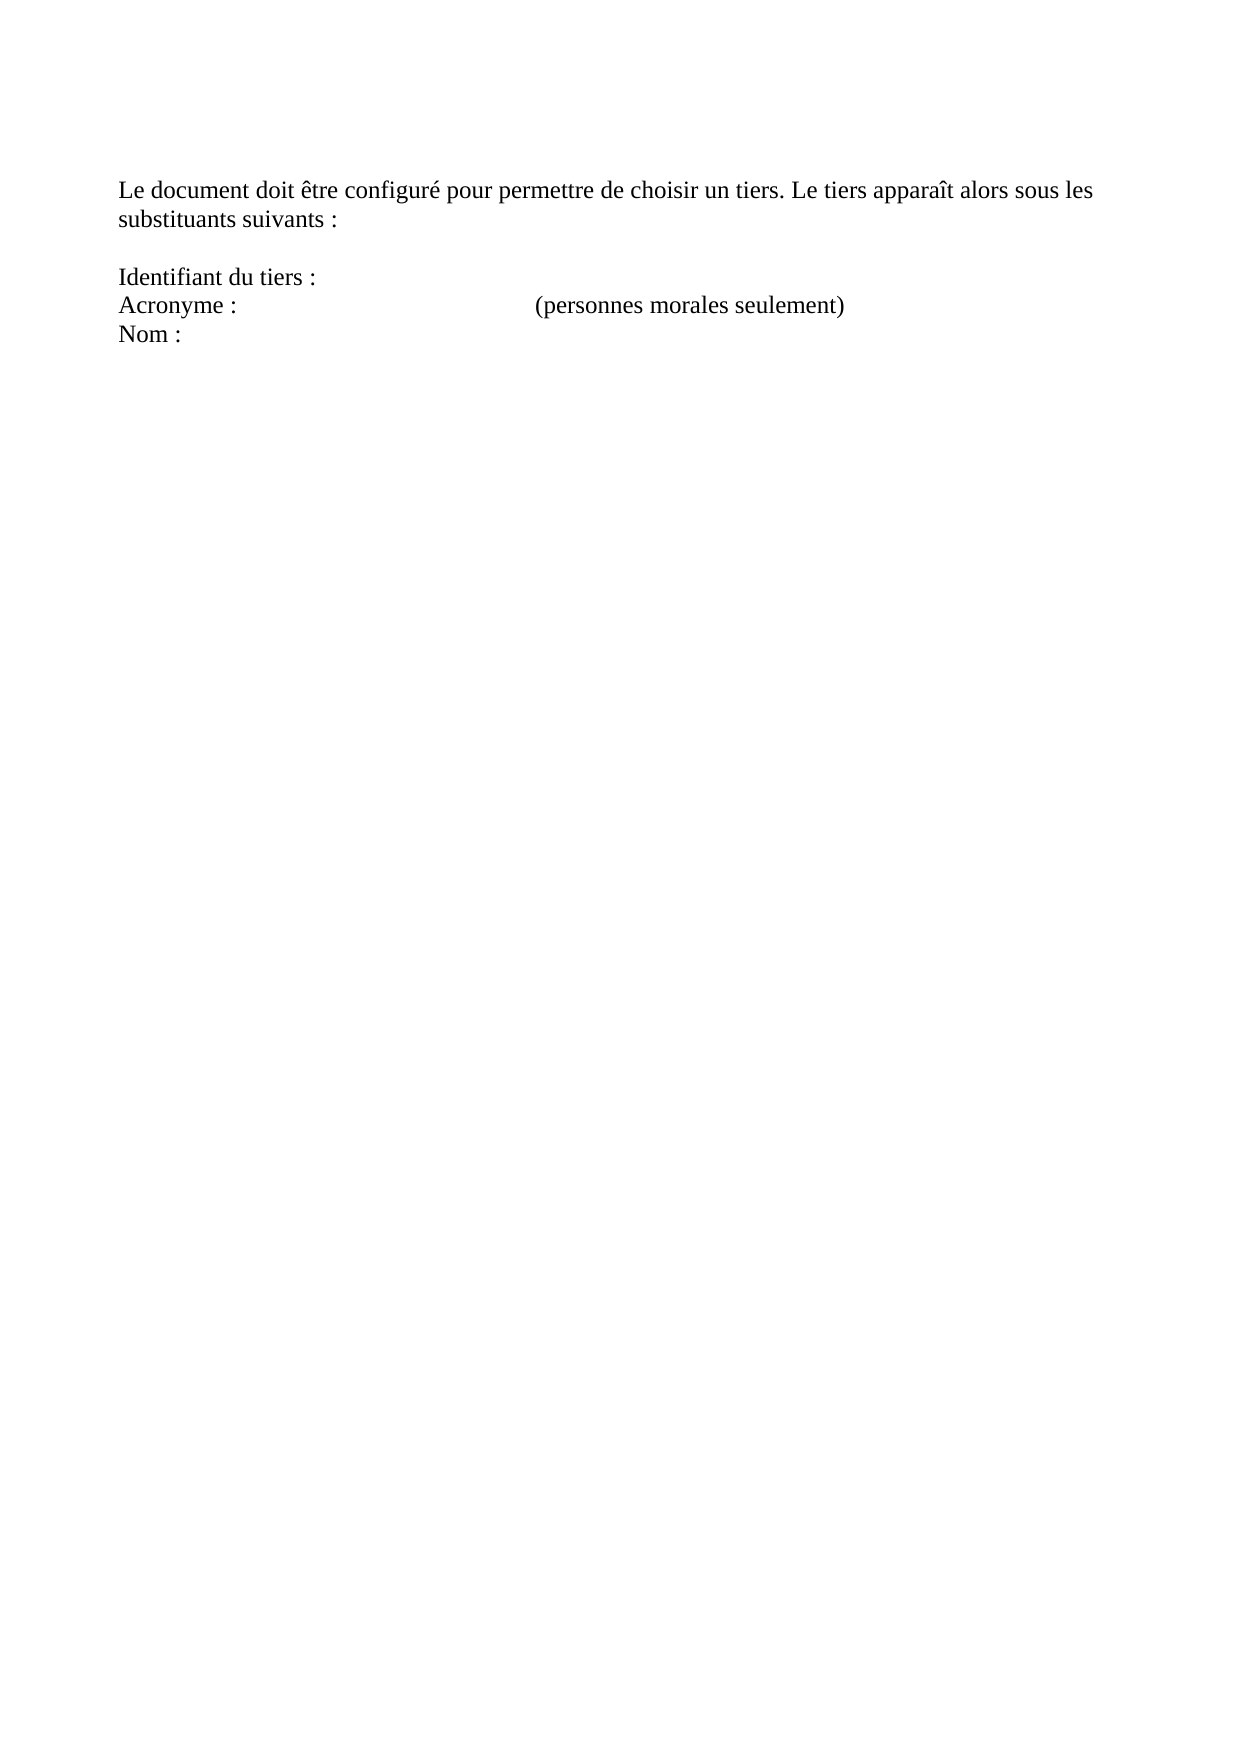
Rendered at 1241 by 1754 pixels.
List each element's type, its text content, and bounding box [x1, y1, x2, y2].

text Le document doit être configuré pour permettre de choisir un tiers. Le tiers apparaît alors sous les substituants suivants : [118, 176, 1122, 233]
text Nom : <v.thirdParty.name> [118, 319, 1122, 348]
text Acronyme : <v.thirdParty.acronym> (personnes morales seulement) [118, 291, 1122, 319]
text Identifiant du tiers : <v.thirdParty.id> [118, 262, 1122, 291]
